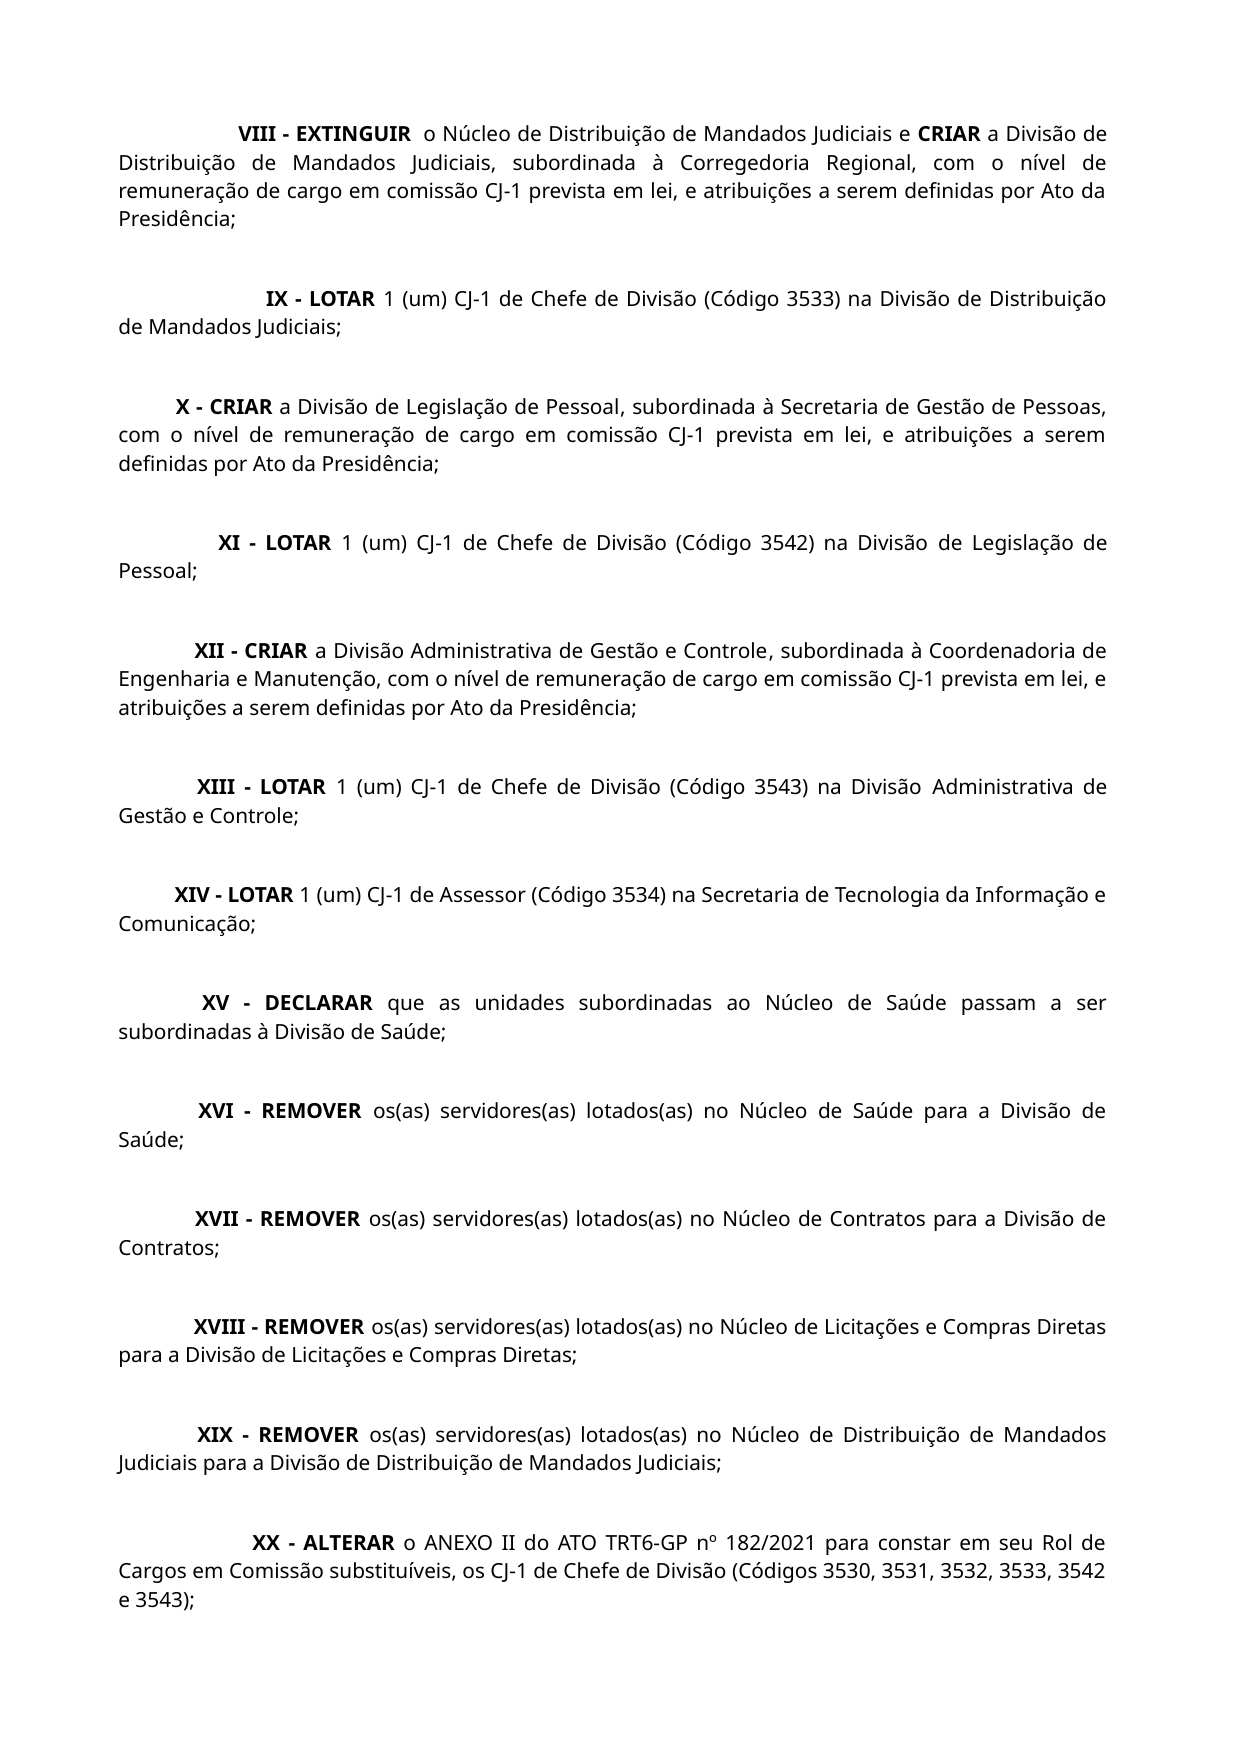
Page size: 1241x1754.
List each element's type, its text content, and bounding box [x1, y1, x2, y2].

text XIII - LOTAR 1 (um) CJ-1 de Chefe de Divisão (Código 3543) na Divisão Administrativa de Gestão e Controle; [118, 771, 1107, 829]
text XVII - REMOVER os(as) servidores(as) lotados(as) no Núcleo de Contratos para a Divisão de Contratos; [118, 1203, 1107, 1261]
text XX - ALTERAR o ANEXO II do ATO TRT6-GP nº 182/2021 para constar em seu Rol de Cargos em Comissão substituíveis, os CJ-1 de Chefe de Divisão (Códigos 3530, 3531, 3532, 3533, 3542 e 3543); [118, 1527, 1107, 1613]
text IX - LOTAR 1 (um) CJ-1 de Chefe de Divisão (Código 3533) na Divisão de Distribuição de Mandados Judiciais; [118, 283, 1107, 341]
text XVI - REMOVER os(as) servidores(as) lotados(as) no Núcleo de Saúde para a Divisão de Saúde; [118, 1095, 1107, 1153]
text XIV - LOTAR 1 (um) CJ-1 de Assessor (Código 3534) na Secretaria de Tecnologia da Informação e Comunicação; [118, 879, 1107, 937]
text XIX - REMOVER os(as) servidores(as) lotados(as) no Núcleo de Distribuição de Mandados Judiciais para a Divisão de Distribuição de Mandados Judiciais; [118, 1419, 1107, 1477]
text XII - CRIAR a Divisão Administrativa de Gestão e Controle, subordinada à Coordenadoria de Engenharia e Manutenção, com o nível de remuneração de cargo em comissão CJ-1 prevista em lei, e atribuições a serem definidas por Ato da Presidência; [118, 635, 1107, 721]
text XI - LOTAR 1 (um) CJ-1 de Chefe de Divisão (Código 3542) na Divisão de Legislação de Pessoal; [118, 527, 1107, 585]
text XV - DECLARAR que as unidades subordinadas ao Núcleo de Saúde passam a ser subordinadas à Divisão de Saúde; [118, 987, 1107, 1045]
text VIII - EXTINGUIR o Núcleo de Distribuição de Mandados Judiciais e CRIAR a Divisão de Distribuição de Mandados Judiciais, subordinada à Corregedoria Regional, com o nível de remuneração de cargo em comissão CJ-1 prevista em lei, e atribuições a serem definidas por Ato da Presidência; [118, 118, 1107, 233]
text XVIII - REMOVER os(as) servidores(as) lotados(as) no Núcleo de Licitações e Compras Diretas para a Divisão de Licitações e Compras Diretas; [118, 1311, 1107, 1369]
text X - CRIAR a Divisão de Legislação de Pessoal, subordinada à Secretaria de Gestão de Pessoas, com o nível de remuneração de cargo em comissão CJ-1 prevista em lei, e atribuições a serem definidas por Ato da Presidência; [118, 391, 1107, 477]
